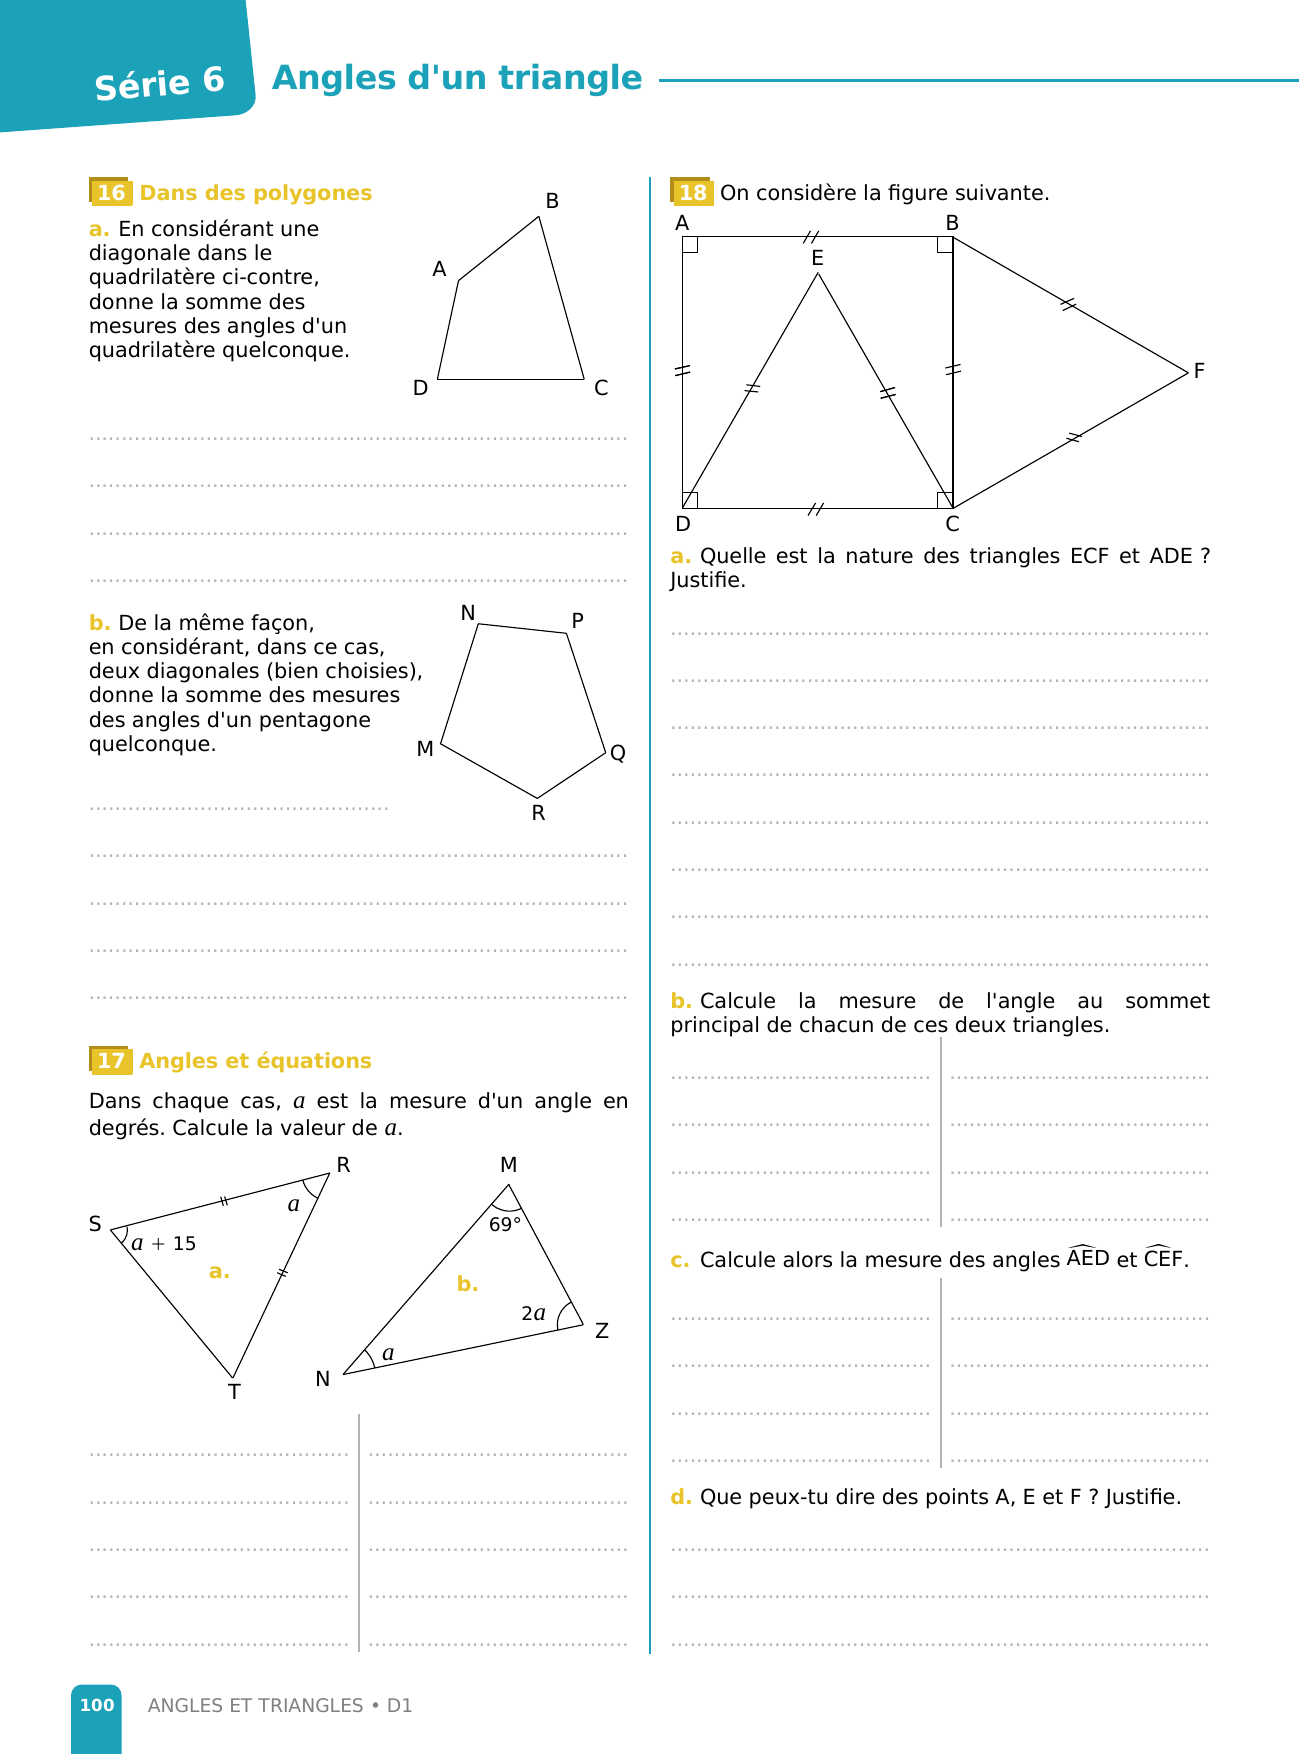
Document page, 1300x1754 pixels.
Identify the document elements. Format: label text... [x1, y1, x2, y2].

subtitle On considère la figure suivante. [710, 177, 1211, 205]
subtitle Angles et équations [128, 1046, 629, 1074]
list En considérant une diagonale dans le quadrilatère ci-contre, donne la somme des mesures des angles d'un quadrilatère quelconque. [442, 219, 578, 363]
list En considérant une diagonale dans le quadrilatère ci-contre, donne la somme des mesures des angles d'un quadrilatère quelconque. [540, 217, 629, 363]
list De la même façon, en considérant, dans ce cas, deux diagonales (bien choisies), donne la somme des mesures des angles d'un pentagone quelconque. [88, 611, 629, 756]
list Calcule alors la mesure des angleset. [670, 1244, 1211, 1272]
list Dans chaque cas, a est la mesure d'un angle en degrés. Calcule la valeur de a. [88, 1086, 629, 1141]
list En considérant une diagonale dans le quadrilatère ci-contre, donne la somme des mesures des angles d'un quadrilatère quelconque. [88, 217, 535, 363]
subtitle Dans des polygones [128, 177, 629, 205]
list Que peux-tu dire des points A, E et F ? Justifie. [670, 1485, 1211, 1509]
list Calcule la mesure de l'angle au sommet principal de chacun de ces deux triangles. [670, 989, 1211, 1037]
list Quelle est la nature des triangles ECF et ADE ? Justifie. [670, 544, 1211, 593]
